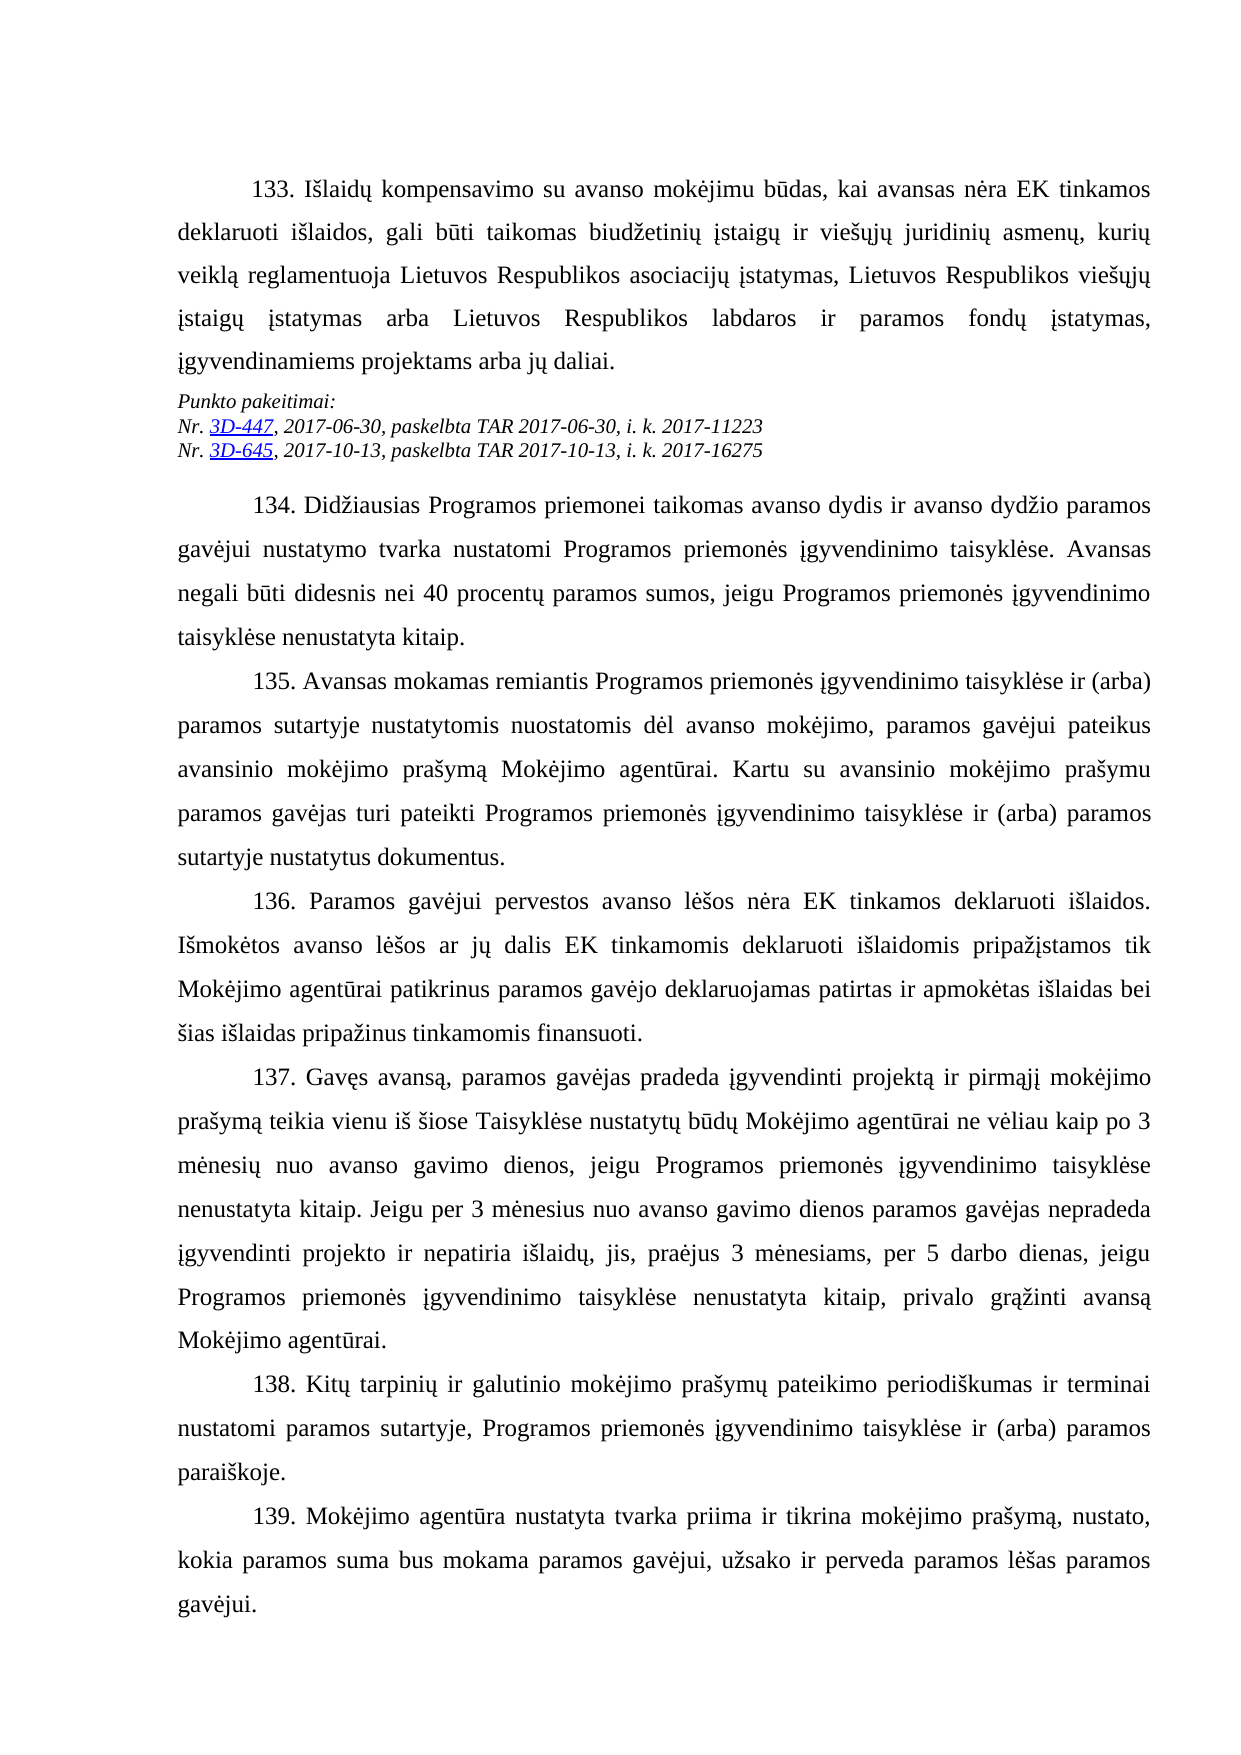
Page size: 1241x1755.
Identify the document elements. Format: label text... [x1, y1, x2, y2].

text Nr. 3D-645, 2017-10-13, paskelbta TAR 2017-10-13, i. k. 2017-16275 [177, 438, 1152, 462]
text 137. Gavęs avansą, paramos gavėjas pradeda įgyvendinti projektą ir pirmąjį mokėjimo prašymą teikia vienu iš šiose Taisyklėse nustatytų būdų Mokėjimo agentūrai ne vėliau kaip po 3 mėnesių nuo avanso gavimo dienos, jeigu Programos priemonės įgyvendinimo taisyklėse nenustatyta kitaip. Jeigu per 3 mėnesius nuo avanso gavimo dienos paramos gavėjas nepradeda įgyvendinti projekto ir nepatiria išlaidų, jis, praėjus 3 mėnesiams, per 5 darbo dienas, jeigu Programos priemonės įgyvendinimo taisyklėse nenustatyta kitaip, privalo grąžinti avansą Mokėjimo agentūrai. [177, 1062, 1152, 1354]
text 138. Kitų tarpinių ir galutinio mokėjimo prašymų pateikimo periodiškumas ir terminai nustatomi paramos sutartyje, Programos priemonės įgyvendinimo taisyklėse ir (arba) paramos paraiškoje. [177, 1369, 1152, 1486]
text 135. Avansas mokamas remiantis Programos priemonės įgyvendinimo taisyklėse ir (arba) paramos sutartyje nustatytomis nuostatomis dėl avanso mokėjimo, paramos gavėjui pateikus avansinio mokėjimo prašymą Mokėjimo agentūrai. Kartu su avansinio mokėjimo prašymu paramos gavėjas turi pateikti Programos priemonės įgyvendinimo taisyklėse ir (arba) paramos sutartyje nustatytus dokumentus. [177, 666, 1152, 871]
text 133. Išlaidų kompensavimo su avanso mokėjimu būdas, kai avansas nėra EK tinkamos deklaruoti išlaidos, gali būti taikomas biudžetinių įstaigų ir viešųjų juridinių asmenų, kurių veiklą reglamentuoja Lietuvos Respublikos asociacijų įstatymas, Lietuvos Respublikos viešųjų įstaigų įstatymas arba Lietuvos Respublikos labdaros ir paramos fondų įstatymas, įgyvendinamiems projektams arba jų daliai. [177, 174, 1152, 375]
text 139. Mokėjimo agentūra nustatyta tvarka priima ir tikrina mokėjimo prašymą, nustato, kokia paramos suma bus mokama paramos gavėjui, užsako ir perveda paramos lėšas paramos gavėjui. [177, 1501, 1152, 1618]
text 136. Paramos gavėjui pervestos avanso lėšos nėra EK tinkamos deklaruoti išlaidos. Išmokėtos avanso lėšos ar jų dalis EK tinkamomis deklaruoti išlaidomis pripažįstamos tik Mokėjimo agentūrai patikrinus paramos gavėjo deklaruojamas patirtas ir apmokėtas išlaidas bei šias išlaidas pripažinus tinkamomis finansuoti. [177, 886, 1152, 1047]
text 134. Didžiausias Programos priemonei taikomas avanso dydis ir avanso dydžio paramos gavėjui nustatymo tvarka nustatomi Programos priemonės įgyvendinimo taisyklėse. Avansas negali būti didesnis nei 40 procentų paramos sumos, jeigu Programos priemonės įgyvendinimo taisyklėse nenustatyta kitaip. [177, 490, 1152, 651]
text Nr. 3D-447, 2017-06-30, paskelbta TAR 2017-06-30, i. k. 2017-11223 [177, 413, 1152, 438]
text Punkto pakeitimai: [177, 389, 1152, 413]
